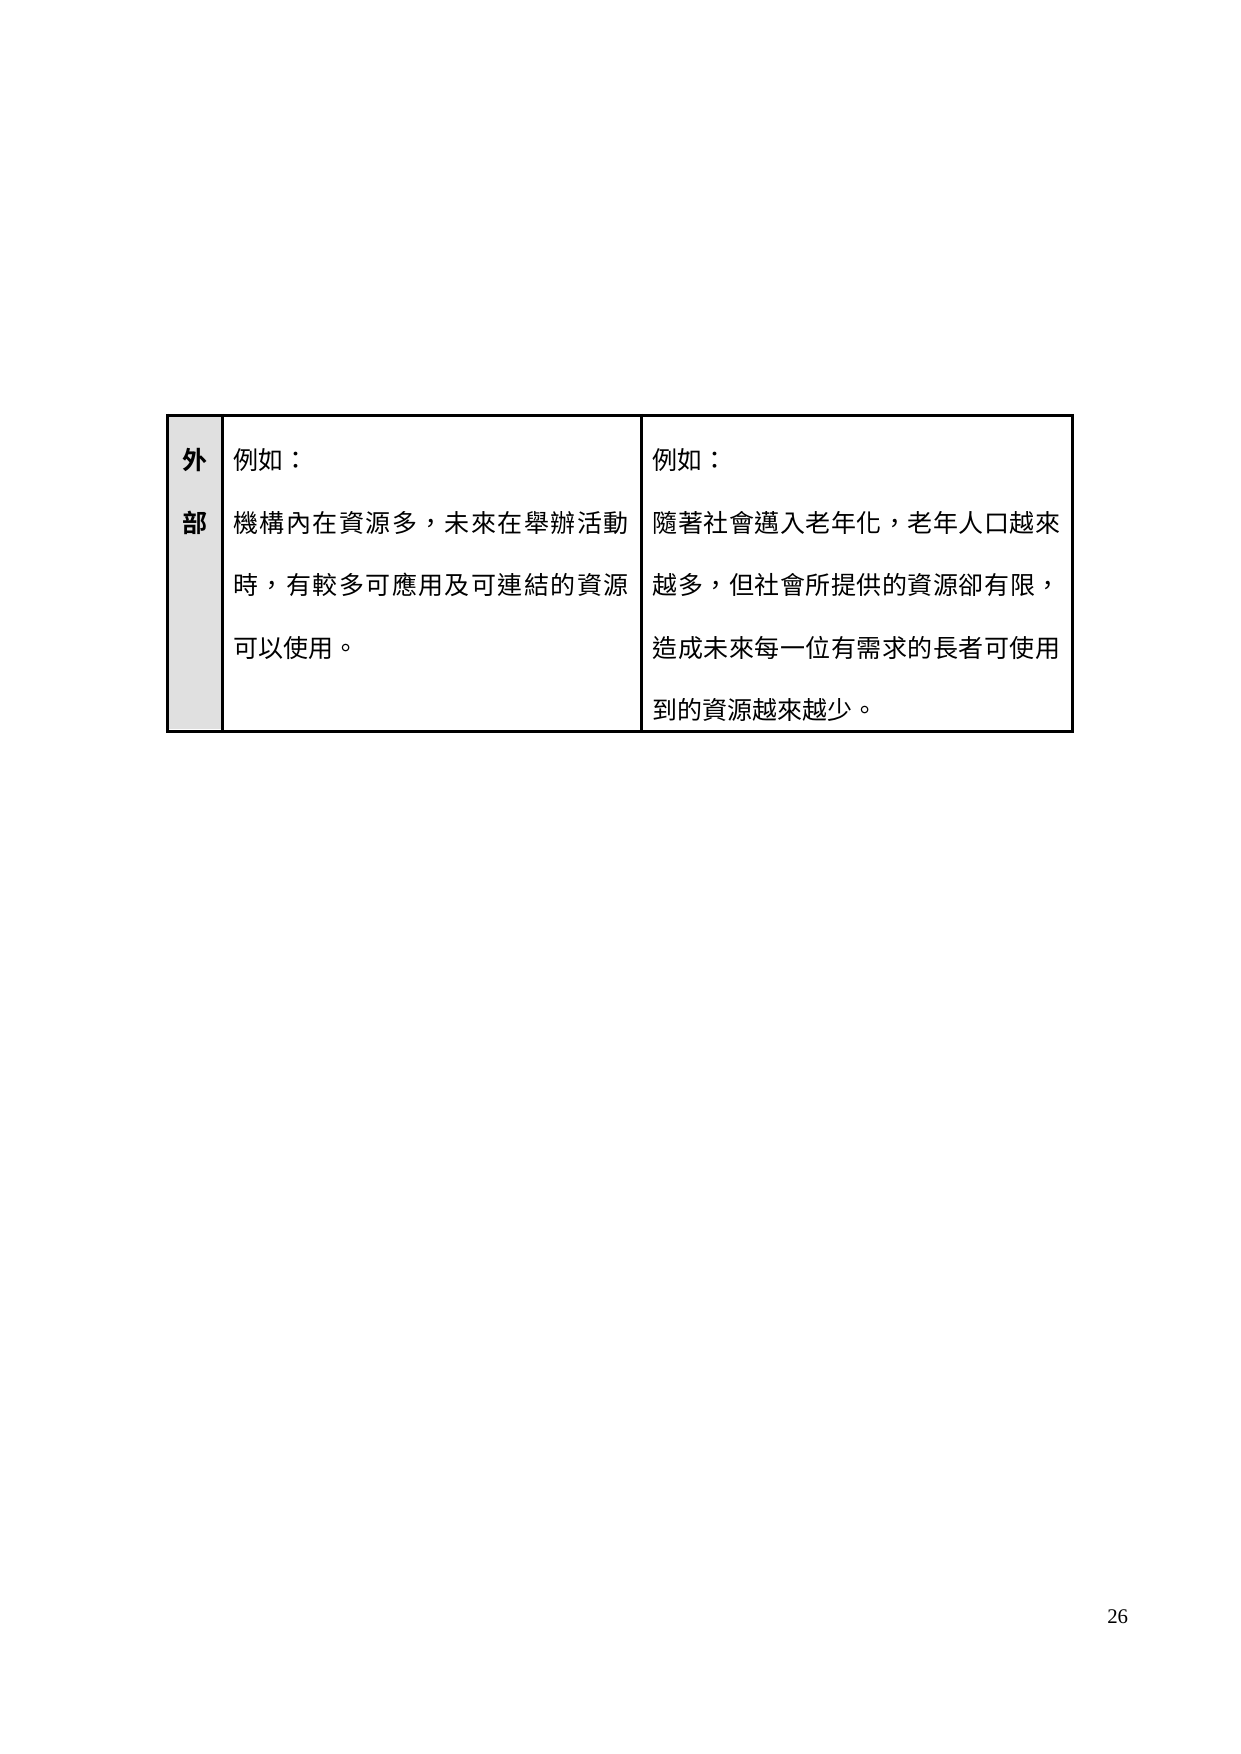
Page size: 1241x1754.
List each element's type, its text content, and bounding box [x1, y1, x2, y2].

table_cell 例如： 隨著社會邁入老年化，老年人口越來越多，但社會所提供的資源卻有限，造成未來每一位有需求的長者可使用到的資源越來越少。 [643, 417, 1071, 729]
table_cell 外部 [169, 417, 221, 729]
table_cell 例如： 機構內在資源多，未來在舉辦活動時，有較多可應用及可連結的資源可以使用。 [224, 417, 640, 729]
